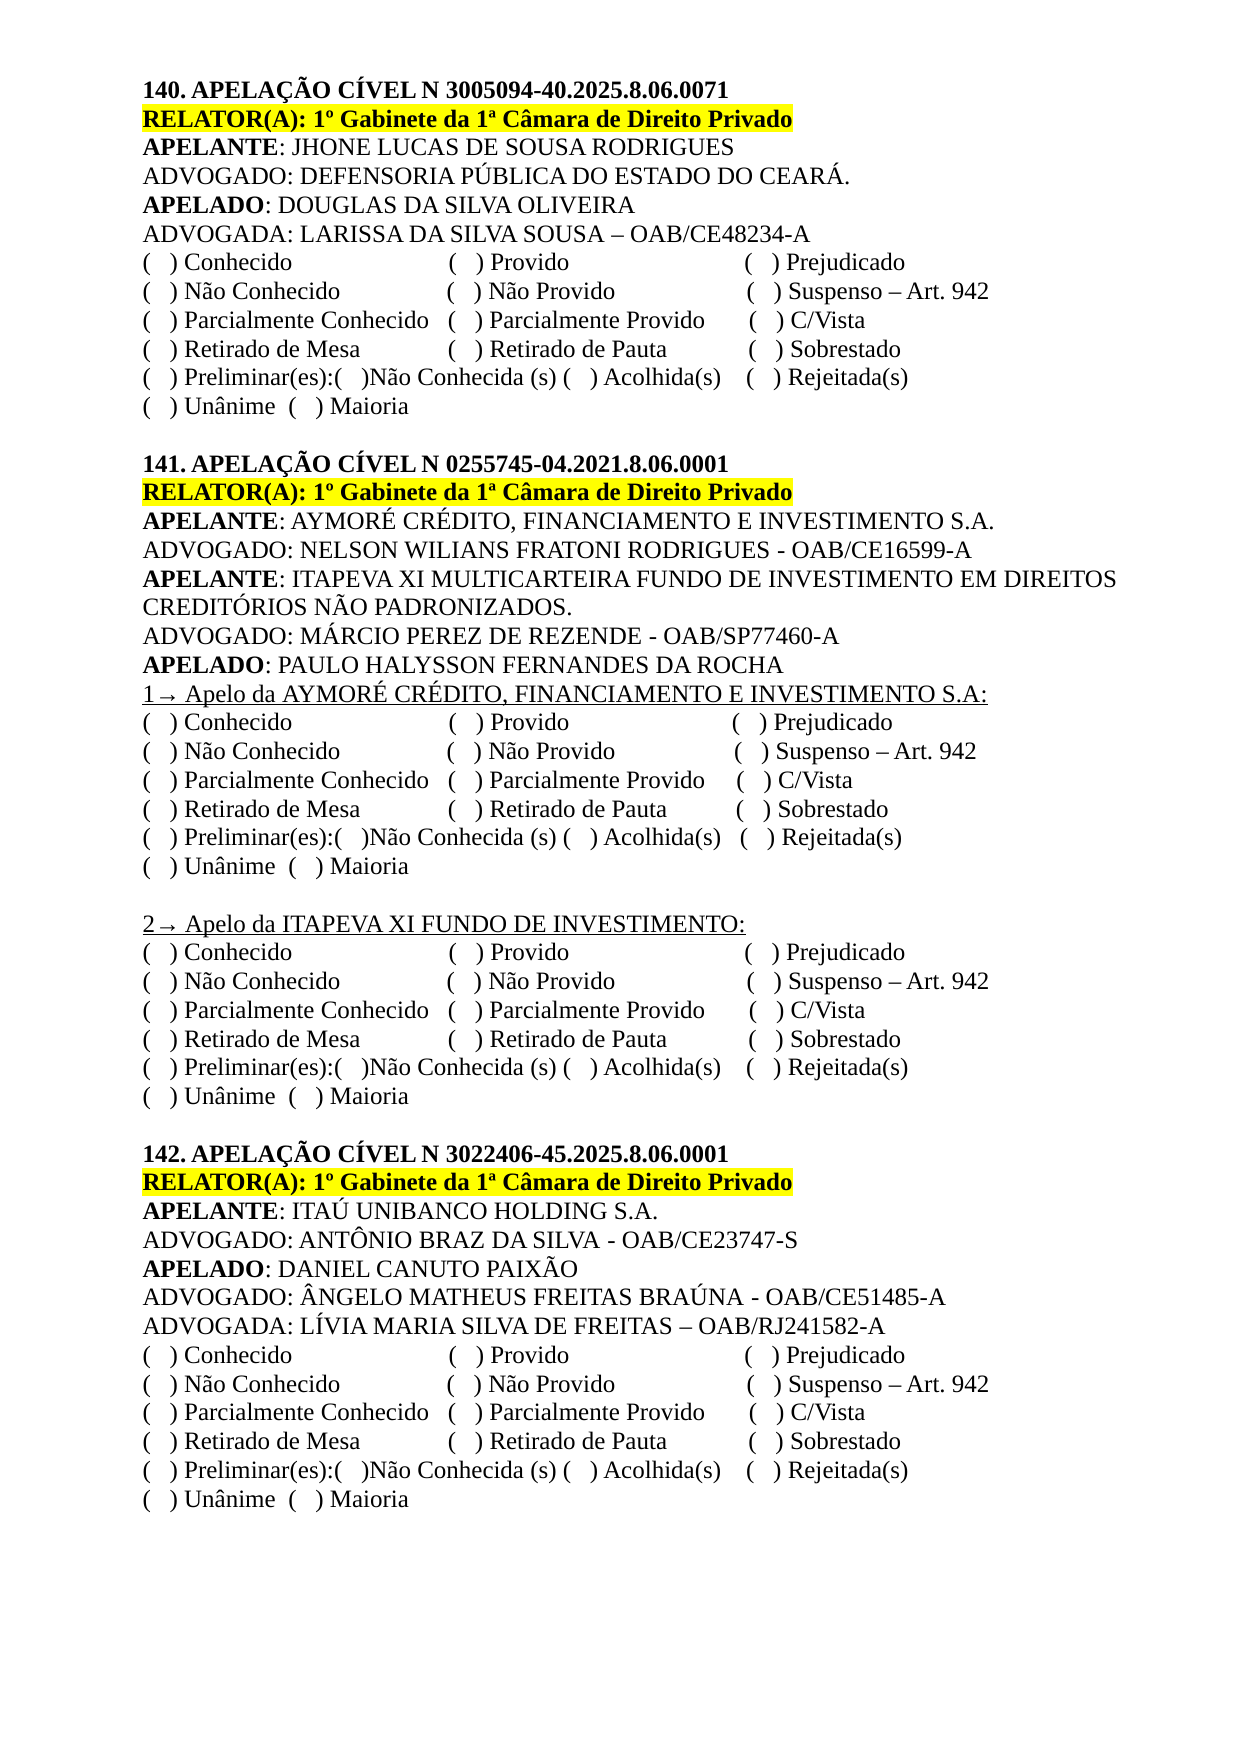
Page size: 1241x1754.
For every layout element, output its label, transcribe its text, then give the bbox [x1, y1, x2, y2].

text ( ) Unânime ( ) Maioria [142, 851, 1158, 880]
text ADVOGADO: DEFENSORIA PÚBLICA DO ESTADO DO CEARÁ. APELADO: DOUGLAS DA SILVA OLIVEIRA ADVOGADA: LARISSA DA SILVA SOUSA – OAB/CE48234-A [142, 161, 1141, 247]
text ( ) Preliminar(es):( )Não Conhecida (s) ( ) Acolhida(s) ( ) Rejeitada(s) [142, 822, 1158, 851]
text ( ) Conhecido ( ) Provido ( ) Prejudicado [142, 937, 1141, 966]
text ( ) Preliminar(es):( )Não Conhecida (s) ( ) Acolhida(s) ( ) Rejeitada(s) [142, 1052, 1158, 1081]
text ( ) Conhecido ( ) Provido ( ) Prejudicado [142, 707, 1141, 736]
text 1→ Apelo da AYMORÉ CRÉDITO, FINANCIAMENTO E INVESTIMENTO S.A: [142, 679, 1141, 707]
text ( ) Não Conhecido ( ) Não Provido ( ) Suspenso – Art. 942 [142, 1369, 1158, 1397]
text ( ) Conhecido ( ) Provido ( ) Prejudicado [142, 247, 1141, 276]
text ( ) Não Conhecido ( ) Não Provido ( ) Suspenso – Art. 942 [142, 276, 1158, 305]
text ( ) Unânime ( ) Maioria 142. APELAÇÃO CÍVEL N 3022406-45.2025.8.06.0001 RELATOR(A): 1º Gabinete da 1ª Câmara de Direito Privado APELANTE: ITAÚ UNIBANCO HOLDING S.A. ADVOGADO: ANTÔNIO BRAZ DA SILVA - OAB/CE23747-S APELADO: DANIEL CANUTO PAIXÃO ADVOGADO: ÂNGELO MATHEUS FREITAS BRAÚNA - OAB/CE51485-A ADVOGADA: LÍVIA MARIA SILVA DE FREITAS – OAB/RJ241582-A [142, 1081, 1141, 1340]
text ( ) Retirado de Mesa ( ) Retirado de Pauta ( ) Sobrestado [142, 334, 1158, 362]
text ( ) Conhecido ( ) Provido ( ) Prejudicado [142, 1340, 1141, 1369]
text ( ) Não Conhecido ( ) Não Provido ( ) Suspenso – Art. 942 [142, 966, 1158, 995]
text ( ) Parcialmente Conhecido ( ) Parcialmente Provido ( ) C/Vista [142, 1397, 1158, 1426]
text ( ) Parcialmente Conhecido ( ) Parcialmente Provido ( ) C/Vista [142, 305, 1158, 334]
text ( ) Preliminar(es):( )Não Conhecida (s) ( ) Acolhida(s) ( ) Rejeitada(s) [142, 1455, 1158, 1484]
text 2→ Apelo da ITAPEVA XI FUNDO DE INVESTIMENTO: [142, 909, 1141, 937]
text ( ) Unânime ( ) Maioria [142, 1484, 1141, 1570]
text ( ) Unânime ( ) Maioria 141. APELAÇÃO CÍVEL N 0255745-04.2021.8.06.0001 RELATOR(A): 1º Gabinete da 1ª Câmara de Direito Privado APELANTE: AYMORÉ CRÉDITO, FINANCIAMENTO E INVESTIMENTO S.A. ADVOGADO: NELSON WILIANS FRATONI RODRIGUES - OAB/CE16599-A APELANTE: ITAPEVA XI MULTICARTEIRA FUNDO DE INVESTIMENTO EM DIREITOS CREDITÓRIOS NÃO PADRONIZADOS. ADVOGADO: MÁRCIO PEREZ DE REZENDE - OAB/SP77460-A APELADO: PAULO HALYSSON FERNANDES DA ROCHA [142, 391, 1141, 679]
text ( ) Retirado de Mesa ( ) Retirado de Pauta ( ) Sobrestado [142, 1426, 1158, 1455]
text ( ) Parcialmente Conhecido ( ) Parcialmente Provido ( ) C/Vista [142, 995, 1158, 1024]
text ( ) Não Conhecido ( ) Não Provido ( ) Suspenso – Art. 942 [142, 736, 1158, 765]
text 140. APELAÇÃO CÍVEL N 3005094-40.2025.8.06.0071 RELATOR(A): 1º Gabinete da 1ª Câmara de Direito Privado APELANTE: JHONE LUCAS DE SOUSA RODRIGUES [142, 75, 1141, 161]
text ( ) Retirado de Mesa ( ) Retirado de Pauta ( ) Sobrestado [142, 1024, 1158, 1052]
text ( ) Retirado de Mesa ( ) Retirado de Pauta ( ) Sobrestado [142, 794, 1158, 822]
text ( ) Preliminar(es):( )Não Conhecida (s) ( ) Acolhida(s) ( ) Rejeitada(s) [142, 362, 1158, 391]
text ( ) Parcialmente Conhecido ( ) Parcialmente Provido ( ) C/Vista [142, 765, 1158, 794]
